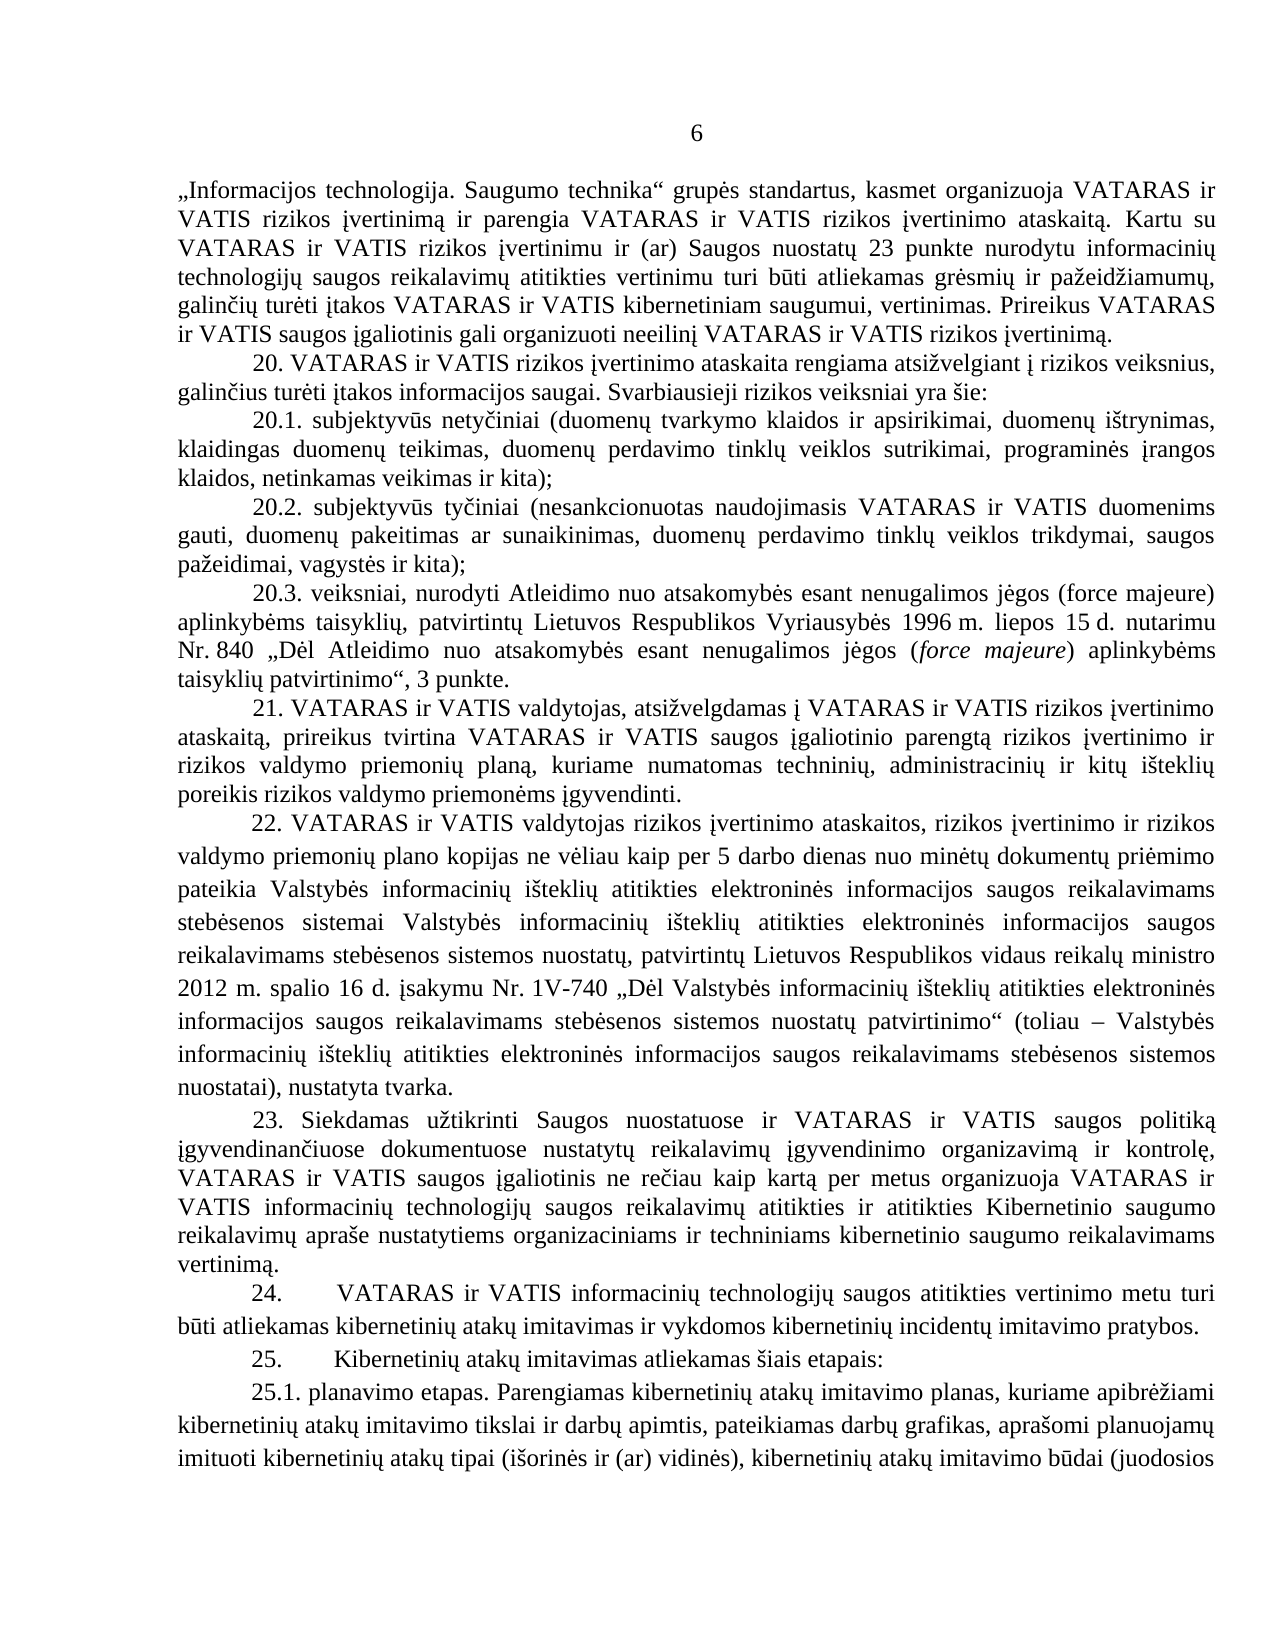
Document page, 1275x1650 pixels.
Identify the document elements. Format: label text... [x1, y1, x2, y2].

text 20.3. veiksniai, nurodyti Atleidimo nuo atsakomybės esant nenugalimos jėgos (force majeure) aplinkybėms taisyklių, patvirtintų Lietuvos Respublikos Vyriausybės 1996 m. liepos 15 d. nutarimu Nr. 840 „Dėl Atleidimo nuo atsakomybės esant nenugalimos jėgos (force majeure) aplinkybėms taisyklių patvirtinimo“, 3 punkte. [177, 578, 1216, 693]
text 25.1. planavimo etapas. Parengiamas kibernetinių atakų imitavimo planas, kuriame apibrėžiami kibernetinių atakų imitavimo tikslai ir darbų apimtis, pateikiamas darbų grafikas, aprašomi planuojamų imituoti kibernetinių atakų tipai (išorinės ir (ar) vidinės), kibernetinių atakų imitavimo būdai (juodosios [177, 1377, 1216, 1472]
text 25. Kibernetinių atakų imitavimas atliekamas šiais etapais: [177, 1344, 1216, 1373]
text „Informacijos technologija. Saugumo technika“ grupės standartus, kasmet organizuoja VATARAS ir VATIS rizikos įvertinimą ir parengia VATARAS ir VATIS rizikos įvertinimo ataskaitą. Kartu su VATARAS ir VATIS rizikos įvertinimu ir (ar) Saugos nuostatų 23 punkte nurodytu informacinių technologijų saugos reikalavimų atitikties vertinimu turi būti atliekamas grėsmių ir pažeidžiamumų, galinčių turėti įtakos VATARAS ir VATIS kibernetiniam saugumui, vertinimas. Prireikus VATARAS ir VATIS saugos įgaliotinis gali organizuoti neeilinį VATARAS ir VATIS rizikos įvertinimą. [177, 176, 1216, 348]
text 20. VATARAS ir VATIS rizikos įvertinimo ataskaita rengiama atsižvelgiant į rizikos veiksnius, galinčius turėti įtakos informacijos saugai. Svarbiausieji rizikos veiksniai yra šie: [177, 348, 1216, 406]
text 23. Siekdamas užtikrinti Saugos nuostatuose ir VATARAS ir VATIS saugos politiką įgyvendinančiuose dokumentuose nustatytų reikalavimų įgyvendinimo organizavimą ir kontrolę, VATARAS ir VATIS saugos įgaliotinis ne rečiau kaip kartą per metus organizuoja VATARAS ir VATIS informacinių technologijų saugos reikalavimų atitikties ir atitikties Kibernetinio saugumo reikalavimų apraše nustatytiems organizaciniams ir techniniams kibernetinio saugumo reikalavimams vertinimą. [177, 1105, 1216, 1278]
text 20.2. subjektyvūs tyčiniai (nesankcionuotas naudojimasis VATARAS ir VATIS duomenims gauti, duomenų pakeitimas ar sunaikinimas, duomenų perdavimo tinklų veiklos trikdymai, saugos pažeidimai, vagystės ir kita); [177, 492, 1216, 578]
text 22. VATARAS ir VATIS valdytojas rizikos įvertinimo ataskaitos, rizikos įvertinimo ir rizikos valdymo priemonių plano kopijas ne vėliau kaip per 5 darbo dienas nuo minėtų dokumentų priėmimo pateikia Valstybės informacinių išteklių atitikties elektroninės informacijos saugos reikalavimams stebėsenos sistemai Valstybės informacinių išteklių atitikties elektroninės informacijos saugos reikalavimams stebėsenos sistemos nuostatų, patvirtintų Lietuvos Respublikos vidaus reikalų ministro 2012 m. spalio 16 d. įsakymu Nr. 1V-740 „Dėl Valstybės informacinių išteklių atitikties elektroninės informacijos saugos reikalavimams stebėsenos sistemos nuostatų patvirtinimo“ (toliau – Valstybės informacinių išteklių atitikties elektroninės informacijos saugos reikalavimams stebėsenos sistemos nuostatai), nustatyta tvarka. [177, 808, 1216, 1101]
text 20.1. subjektyvūs netyčiniai (duomenų tvarkymo klaidos ir apsirikimai, duomenų ištrynimas, klaidingas duomenų teikimas, duomenų perdavimo tinklų veiklos sutrikimai, programinės įrangos klaidos, netinkamas veikimas ir kita); [177, 406, 1216, 492]
text 21. VATARAS ir VATIS valdytojas, atsižvelgdamas į VATARAS ir VATIS rizikos įvertinimo ataskaitą, prireikus tvirtina VATARAS ir VATIS saugos įgaliotinio parengtą rizikos įvertinimo ir rizikos valdymo priemonių planą, kuriame numatomas techninių, administracinių ir kitų išteklių poreikis rizikos valdymo priemonėms įgyvendinti. [177, 693, 1216, 808]
text 24. VATARAS ir VATIS informacinių technologijų saugos atitikties vertinimo metu turi būti atliekamas kibernetinių atakų imitavimas ir vykdomos kibernetinių incidentų imitavimo pratybos. [177, 1278, 1216, 1339]
